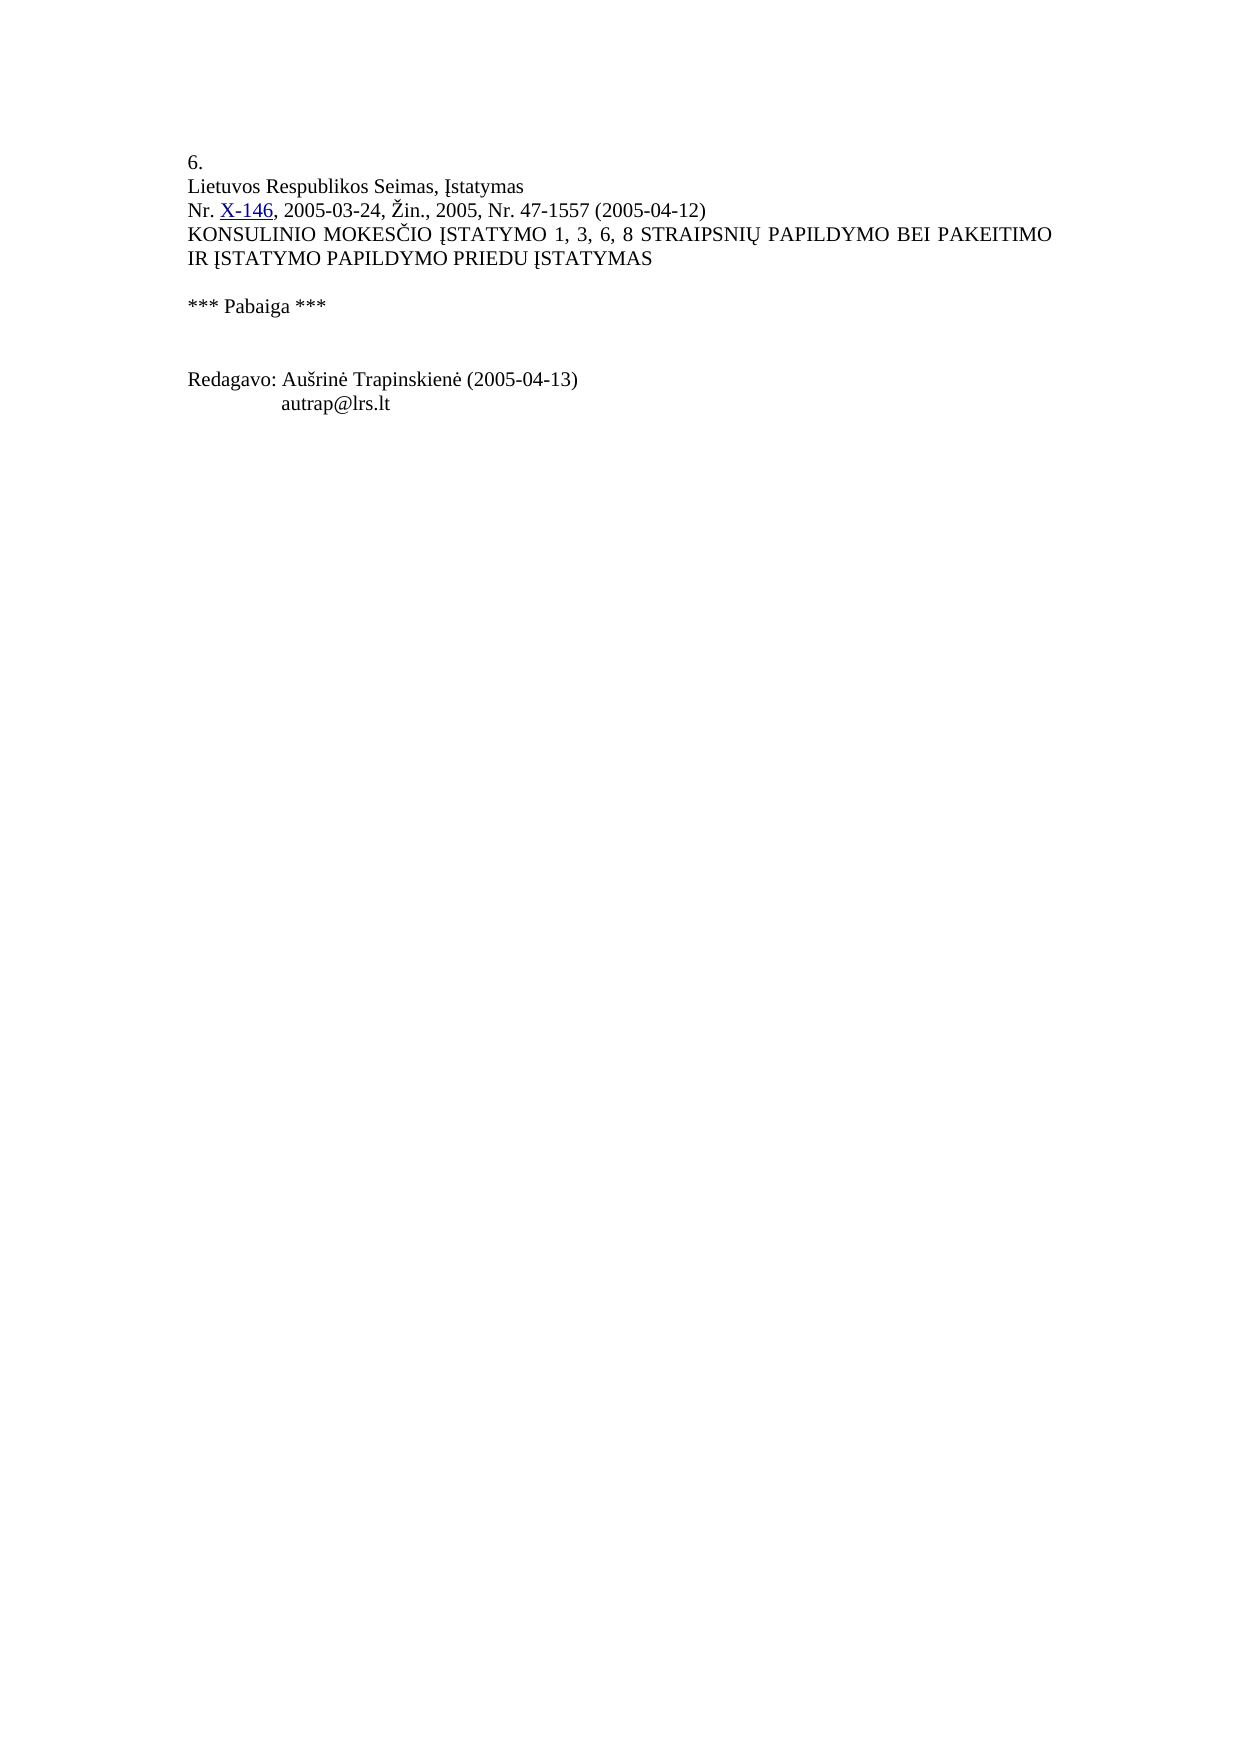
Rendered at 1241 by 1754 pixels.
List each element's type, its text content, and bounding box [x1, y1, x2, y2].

text Redagavo: Aušrinė Trapinskienė (2005-04-13) [187, 367, 1053, 391]
text Lietuvos Respublikos Seimas, Įstatymas [187, 174, 1053, 198]
text KONSULINIO MOKESČIO ĮSTATYMO 1, 3, 6, 8 STRAIPSNIŲ PAPILDYMO BEI PAKEITIMO IR ĮSTATYMO PAPILDYMO PRIEDU ĮSTATYMAS [187, 222, 1053, 270]
text 6. [187, 150, 1053, 174]
text *** Pabaiga *** [187, 294, 1053, 318]
text Nr. X-146, 2005-03-24, Žin., 2005, Nr. 47-1557 (2005-04-12) [187, 198, 1053, 222]
text autrap@lrs.lt [187, 391, 1053, 415]
